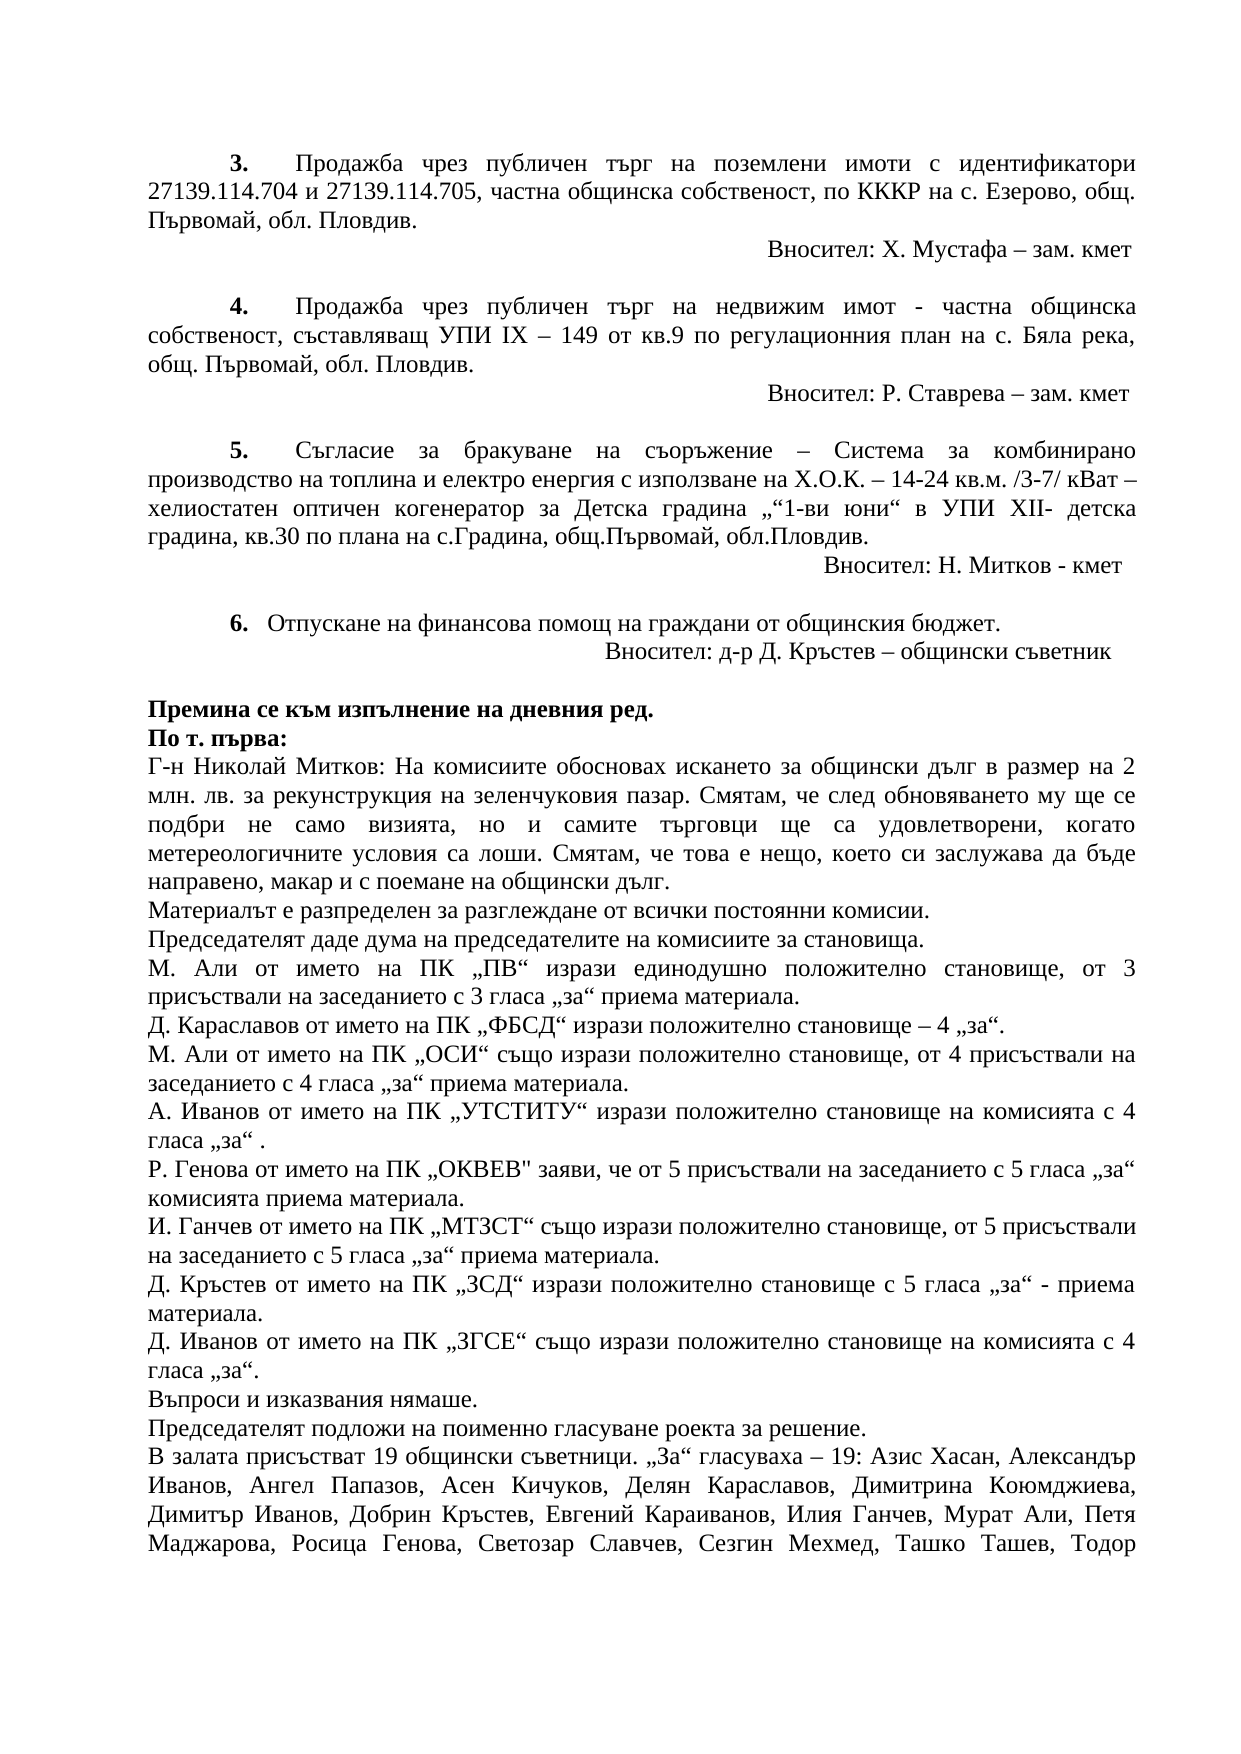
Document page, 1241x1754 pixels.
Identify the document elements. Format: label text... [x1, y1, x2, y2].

text Материалът е разпределен за разглеждане от всички постоянни комисии. [148, 895, 1137, 924]
text По т. първа: [148, 723, 1137, 751]
text Председателят даде дума на председателите на комисиите за становища. [148, 924, 1137, 953]
text Вносител: Р. Ставрева – зам. кмет [229, 378, 1137, 406]
text Д. Кръстев от името на ПК „ЗСД“ изрази положително становище с 5 гласа „за“ - приема материала. [148, 1269, 1137, 1326]
text Вносител: д-р Д. Кръстев – общински съветник [229, 636, 1137, 665]
text Д. Караславов от името на ПК „ФБСД“ изрази положително становище – 4 „за“. [148, 1010, 1137, 1039]
text Премина се към изпълнение на дневния ред. [148, 694, 1137, 723]
text В залата присъстват 19 общински съветници. „За“ гласуваха – 19: Азис Хасан, Александър Иванов, Ангел Папазов, Асен Кичуков, Делян Караславов, Димитрина Коюмджиева, Димитър Иванов, Добрин Кръстев, Евгений Караиванов, Илия Ганчев, Мурат Али, Петя Маджарова, Росица Генова, Светозар Славчев, Сезгин Мехмед, Ташко Ташев, Тодор [148, 1441, 1137, 1556]
text Председателят подложи на поименно гласуване роекта за решение. [148, 1413, 1137, 1441]
text М. Али от името на ПК „ПВ“ изрази единодушно положително становище, от 3 присъствали на заседанието с 3 гласа „за“ приема материала. [148, 953, 1137, 1010]
text Вносител: Х. Мустафа – зам. кмет [229, 234, 1137, 263]
text И. Ганчев от името на ПК „МТЗСТ“ също изрази положително становище, от 5 присъствали на заседанието с 5 гласа „за“ приема материала. [148, 1211, 1137, 1269]
text Д. Иванов от името на ПК „ЗГСЕ“ също изрази положително становище на комисията с 4 гласа „за“. [148, 1326, 1137, 1384]
text М. Али от името на ПК „ОСИ“ също изрази положително становище, от 4 присъствали на заседанието с 4 гласа „за“ приема материала. [148, 1039, 1137, 1096]
list Продажба чрез публичен търг на поземлени имоти с идентификатори 27139.114.704 и 27139.114.705, частна общинска собственост, по КККР на с. Езерово, общ. Първомай, обл. Пловдив. [148, 148, 1137, 234]
text Вносител: Н. Митков - кмет [229, 550, 1137, 579]
text Въпроси и изказвания нямаше. [148, 1384, 1137, 1413]
list Съгласие за бракуване на съоръжение – Система за комбинирано производство на топлина и електро енергия с използване на Х.О.К. – 14-24 кв.м. /3-7/ кВат – хелиостатен оптичен когенератор за Детска градина „“1-ви юни“ в УПИ XII- детска градина, кв.30 по плана на с.Градина, общ.Първомай, обл.Пловдив. [148, 435, 1137, 550]
text Р. Генова от името на ПК „ОКВЕВ" заяви, че от 5 присъствали на заседанието с 5 гласа „за“ комисията приема материала. [148, 1154, 1137, 1211]
text Г-н Николай Митков: На комисиите обосновах искането за общински дълг в размер на 2 млн. лв. за рекунструкция на зеленчуковия пазар. Смятам, че след обновяването му ще се подбри не само визията, но и самите търговци ще са удовлетворени, когато метереологичните условия са лоши. Смятам, че това е нещо, което си заслужава да бъде направено, макар и с поемане на общински дълг. [148, 751, 1137, 895]
list Отпускане на финансова помощ на граждани от общинския бюджет. [229, 608, 1137, 636]
text А. Иванов от името на ПК „УТСТИТУ“ изрази положително становище на комисията с 4 гласа „за“ . [148, 1096, 1137, 1154]
list Продажба чрез публичeн търг на недвижим имот - частна общинска собственост, съставляващ УПИ IX – 149 от кв.9 по регулационния план на с. Бяла река, общ. Първомай, обл. Пловдив. [148, 291, 1137, 378]
